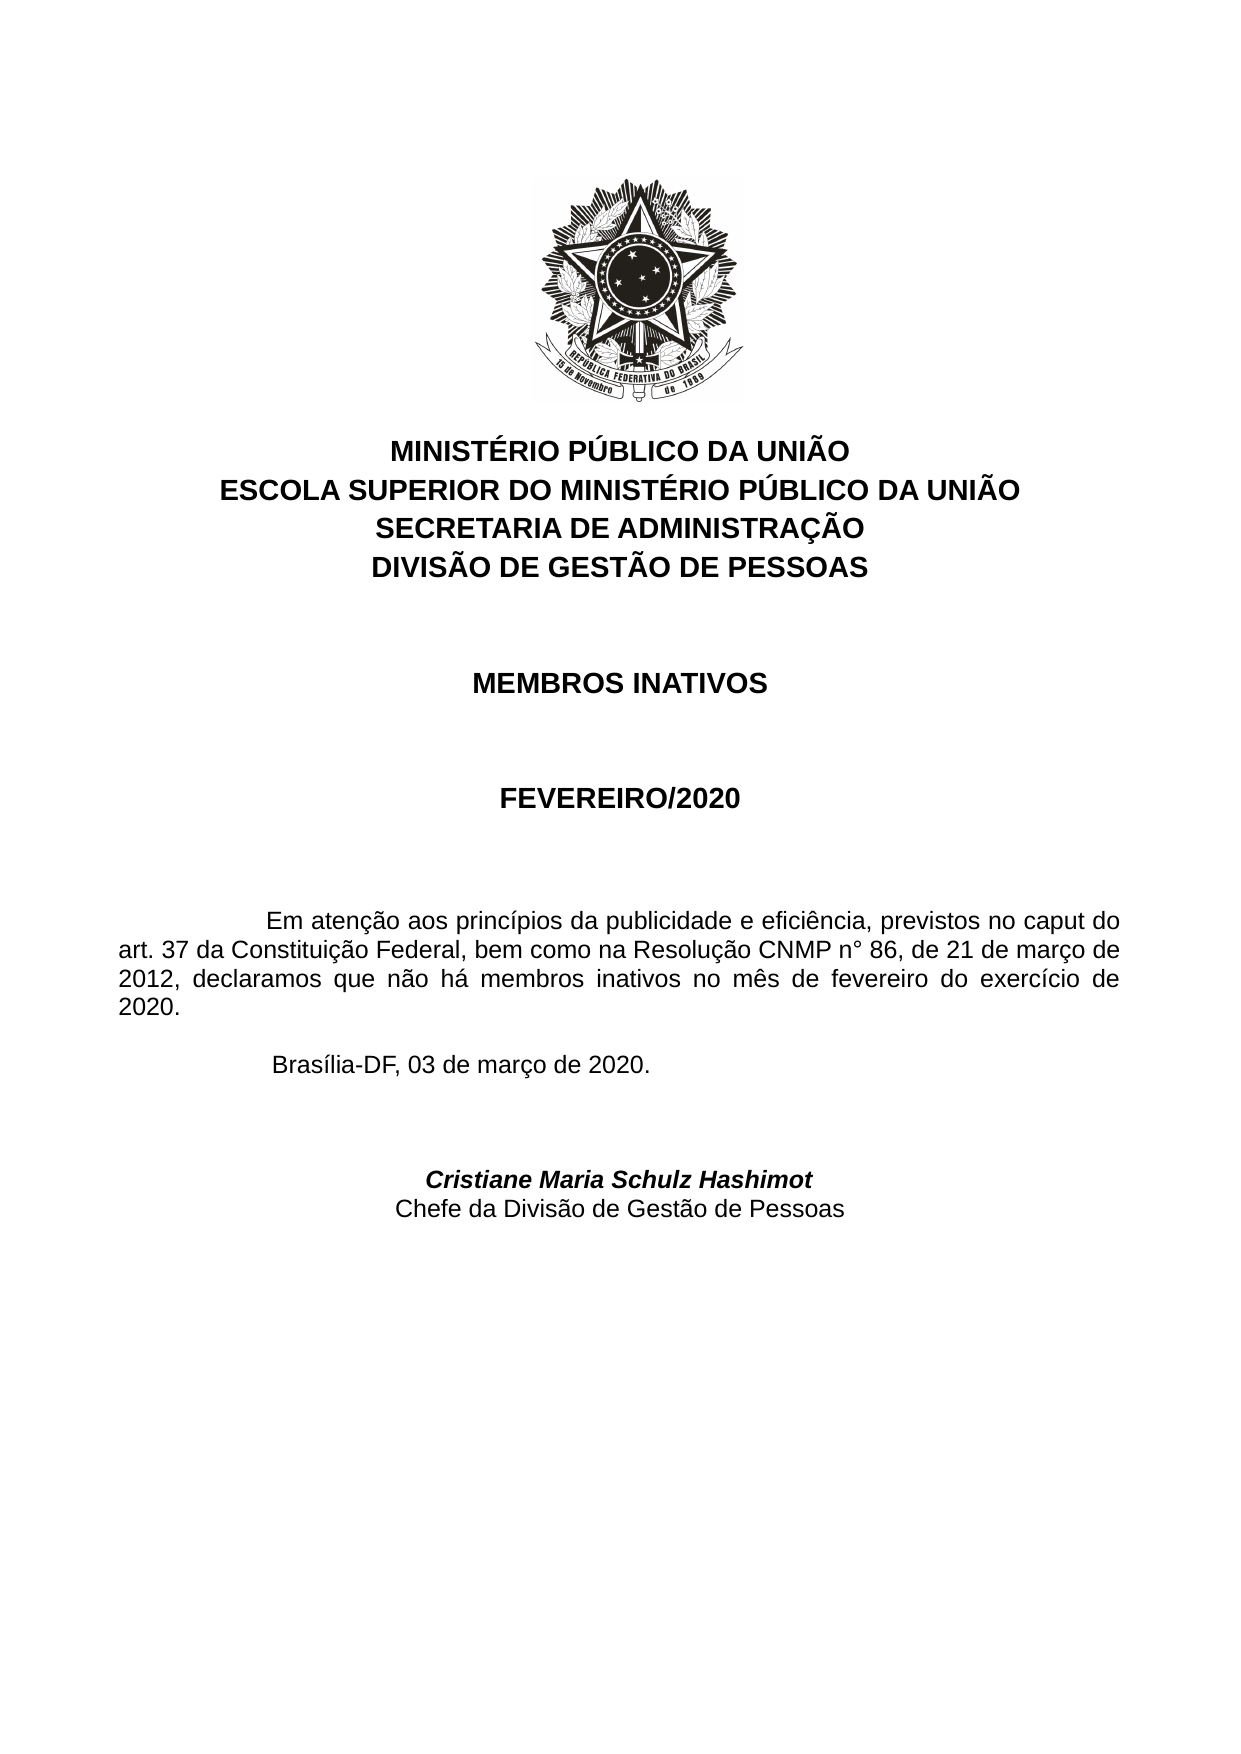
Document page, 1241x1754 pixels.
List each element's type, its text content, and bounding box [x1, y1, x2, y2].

text DIVISÃO DE GESTÃO DE PESSOAS [118, 550, 1122, 583]
text MINISTÉRIO PÚBLICO DA UNIÃO [118, 434, 1122, 468]
text ESCOLA SUPERIOR DO MINISTÉRIO PÚBLICO DA UNIÃO [118, 473, 1122, 506]
text Em atenção aos princípios da publicidade e eficiência, previstos no caput do art. 37 da Constituição Federal, bem como na Resolução CNMP n° 86, de 21 de março de 2012, declaramos que não há membros inativos no mês de fevereiro do exercício de 2020. [118, 906, 1122, 1021]
text Cristiane Maria Schulz Hashimot [118, 1165, 1122, 1193]
picture [530, 177, 746, 404]
text SECRETARIA DE ADMINISTRAÇÃO [118, 511, 1122, 545]
text FEVEREIRO/2020 [118, 781, 1122, 815]
text Brasília-DF, 03 de março de 2020. [118, 1050, 1122, 1078]
text MEMBROS INATIVOS [118, 666, 1122, 699]
text Chefe da Divisão de Gestão de Pessoas [118, 1193, 1122, 1222]
